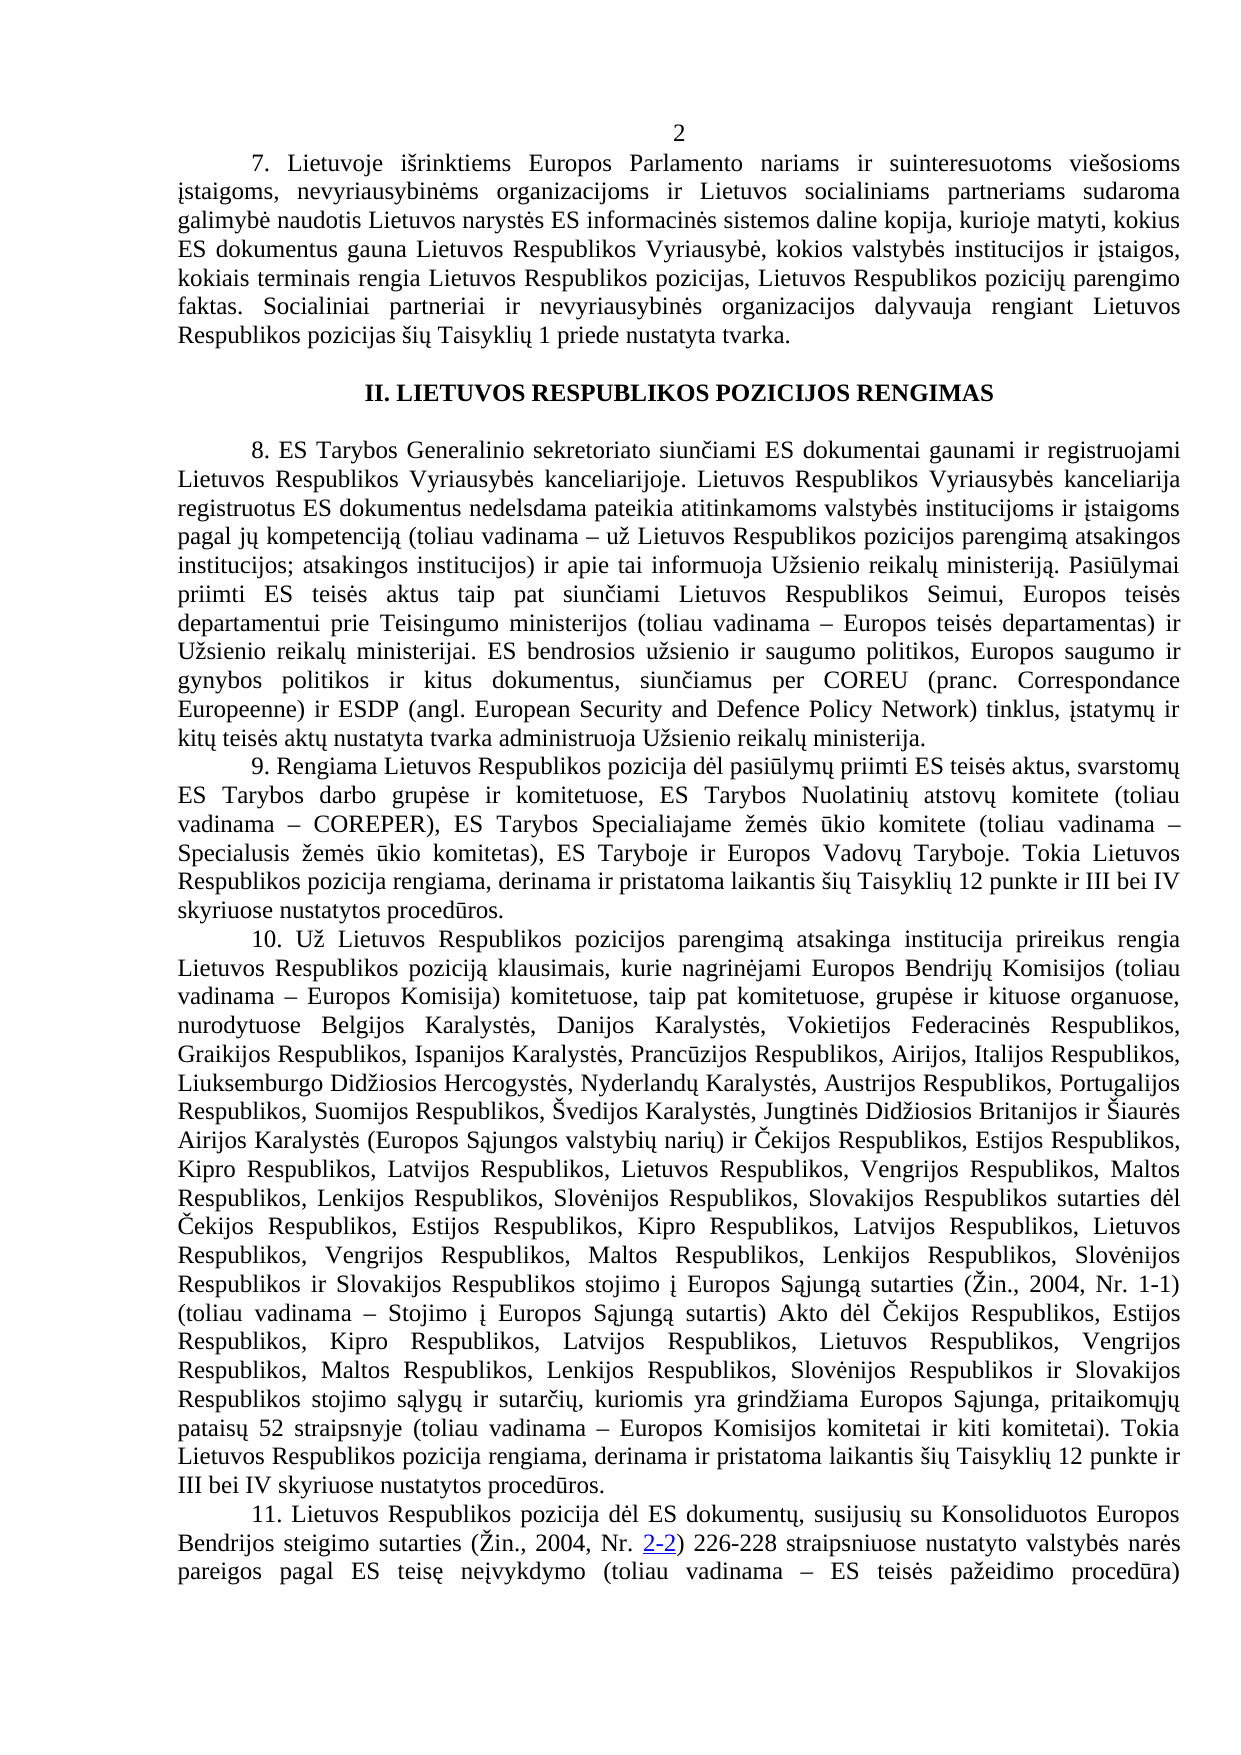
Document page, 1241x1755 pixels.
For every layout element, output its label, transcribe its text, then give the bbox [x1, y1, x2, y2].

text 11. Lietuvos Respublikos pozicija dėl ES dokumentų, susijusių su Konsoliduotos Europos Bendrijos steigimo sutarties (Žin., 2004, Nr. 2-2) 226-228 straipsniuose nustatyto valstybės narės pareigos pagal ES teisę neįvykdymo (toliau vadinama – ES teisės pažeidimo procedūra) [177, 1499, 1181, 1585]
text II. LIETUVOS RESPUBLIKOS POZICIJOS RENGIMAS [177, 378, 1181, 406]
text 7. Lietuvoje išrinktiems Europos Parlamento nariams ir suinteresuotoms viešosioms įstaigoms, nevyriausybinėms organizacijoms ir Lietuvos socialiniams partneriams sudaroma galimybė naudotis Lietuvos narystės ES informacinės sistemos daline kopija, kurioje matyti, kokius ES dokumentus gauna Lietuvos Respublikos Vyriausybė, kokios valstybės institucijos ir įstaigos, kokiais terminais rengia Lietuvos Respublikos pozicijas, Lietuvos Respublikos pozicijų parengimo faktas. Socialiniai partneriai ir nevyriausybinės organizacijos dalyvauja rengiant Lietuvos Respublikos pozicijas šių Taisyklių 1 priede nustatyta tvarka. [177, 148, 1181, 349]
text 9. Rengiama Lietuvos Respublikos pozicija dėl pasiūlymų priimti ES teisės aktus, svarstomų ES Tarybos darbo grupėse ir komitetuose, ES Tarybos Nuolatinių atstovų komitete (toliau vadinama – COREPER), ES Tarybos Specialiajame žemės ūkio komitete (toliau vadinama – Specialusis žemės ūkio komitetas), ES Taryboje ir Europos Vadovų Taryboje. Tokia Lietuvos Respublikos pozicija rengiama, derinama ir pristatoma laikantis šių Taisyklių 12 punkte ir III bei IV skyriuose nustatytos procedūros. [177, 751, 1181, 924]
text 10. Už Lietuvos Respublikos pozicijos parengimą atsakinga institucija prireikus rengia Lietuvos Respublikos poziciją klausimais, kurie nagrinėjami Europos Bendrijų Komisijos (toliau vadinama – Europos Komisija) komitetuose, taip pat komitetuose, grupėse ir kituose organuose, nurodytuose Belgijos Karalystės, Danijos Karalystės, Vokietijos Federacinės Respublikos, Graikijos Respublikos, Ispanijos Karalystės, Prancūzijos Respublikos, Airijos, Italijos Respublikos, Liuksemburgo Didžiosios Hercogystės, Nyderlandų Karalystės, Austrijos Respublikos, Portugalijos Respublikos, Suomijos Respublikos, Švedijos Karalystės, Jungtinės Didžiosios Britanijos ir Šiaurės Airijos Karalystės (Europos Sąjungos valstybių narių) ir Čekijos Respublikos, Estijos Respublikos, Kipro Respublikos, Latvijos Respublikos, Lietuvos Respublikos, Vengrijos Respublikos, Maltos Respublikos, Lenkijos Respublikos, Slovėnijos Respublikos, Slovakijos Respublikos sutarties dėl Čekijos Respublikos, Estijos Respublikos, Kipro Respublikos, Latvijos Respublikos, Lietuvos Respublikos, Vengrijos Respublikos, Maltos Respublikos, Lenkijos Respublikos, Slovėnijos Respublikos ir Slovakijos Respublikos stojimo į Europos Sąjungą sutarties (Žin., 2004, Nr. 1-1) (toliau vadinama – Stojimo į Europos Sąjungą sutartis) Akto dėl Čekijos Respublikos, Estijos Respublikos, Kipro Respublikos, Latvijos Respublikos, Lietuvos Respublikos, Vengrijos Respublikos, Maltos Respublikos, Lenkijos Respublikos, Slovėnijos Respublikos ir Slovakijos Respublikos stojimo sąlygų ir sutarčių, kuriomis yra grindžiama Europos Sąjunga, pritaikomųjų pataisų 52 straipsnyje (toliau vadinama – Europos Komisijos komitetai ir kiti komitetai). Tokia Lietuvos Respublikos pozicija rengiama, derinama ir pristatoma laikantis šių Taisyklių 12 punkte ir III bei IV skyriuose nustatytos procedūros. [177, 924, 1181, 1499]
text 8. ES Tarybos Generalinio sekretoriato siunčiami ES dokumentai gaunami ir registruojami Lietuvos Respublikos Vyriausybės kanceliarijoje. Lietuvos Respublikos Vyriausybės kanceliarija registruotus ES dokumentus nedelsdama pateikia atitinkamoms valstybės institucijoms ir įstaigoms pagal jų kompetenciją (toliau vadinama – už Lietuvos Respublikos pozicijos parengimą atsakingos institucijos; atsakingos institucijos) ir apie tai informuoja Užsienio reikalų ministeriją. Pasiūlymai priimti ES teisės aktus taip pat siunčiami Lietuvos Respublikos Seimui, Europos teisės departamentui prie Teisingumo ministerijos (toliau vadinama – Europos teisės departamentas) ir Užsienio reikalų ministerijai. ES bendrosios užsienio ir saugumo politikos, Europos saugumo ir gynybos politikos ir kitus dokumentus, siunčiamus per COREU (pranc. Correspondance Europeenne) ir ESDP (angl. European Security and Defence Policy Network) tinklus, įstatymų ir kitų teisės aktų nustatyta tvarka administruoja Užsienio reikalų ministerija. [177, 435, 1181, 751]
